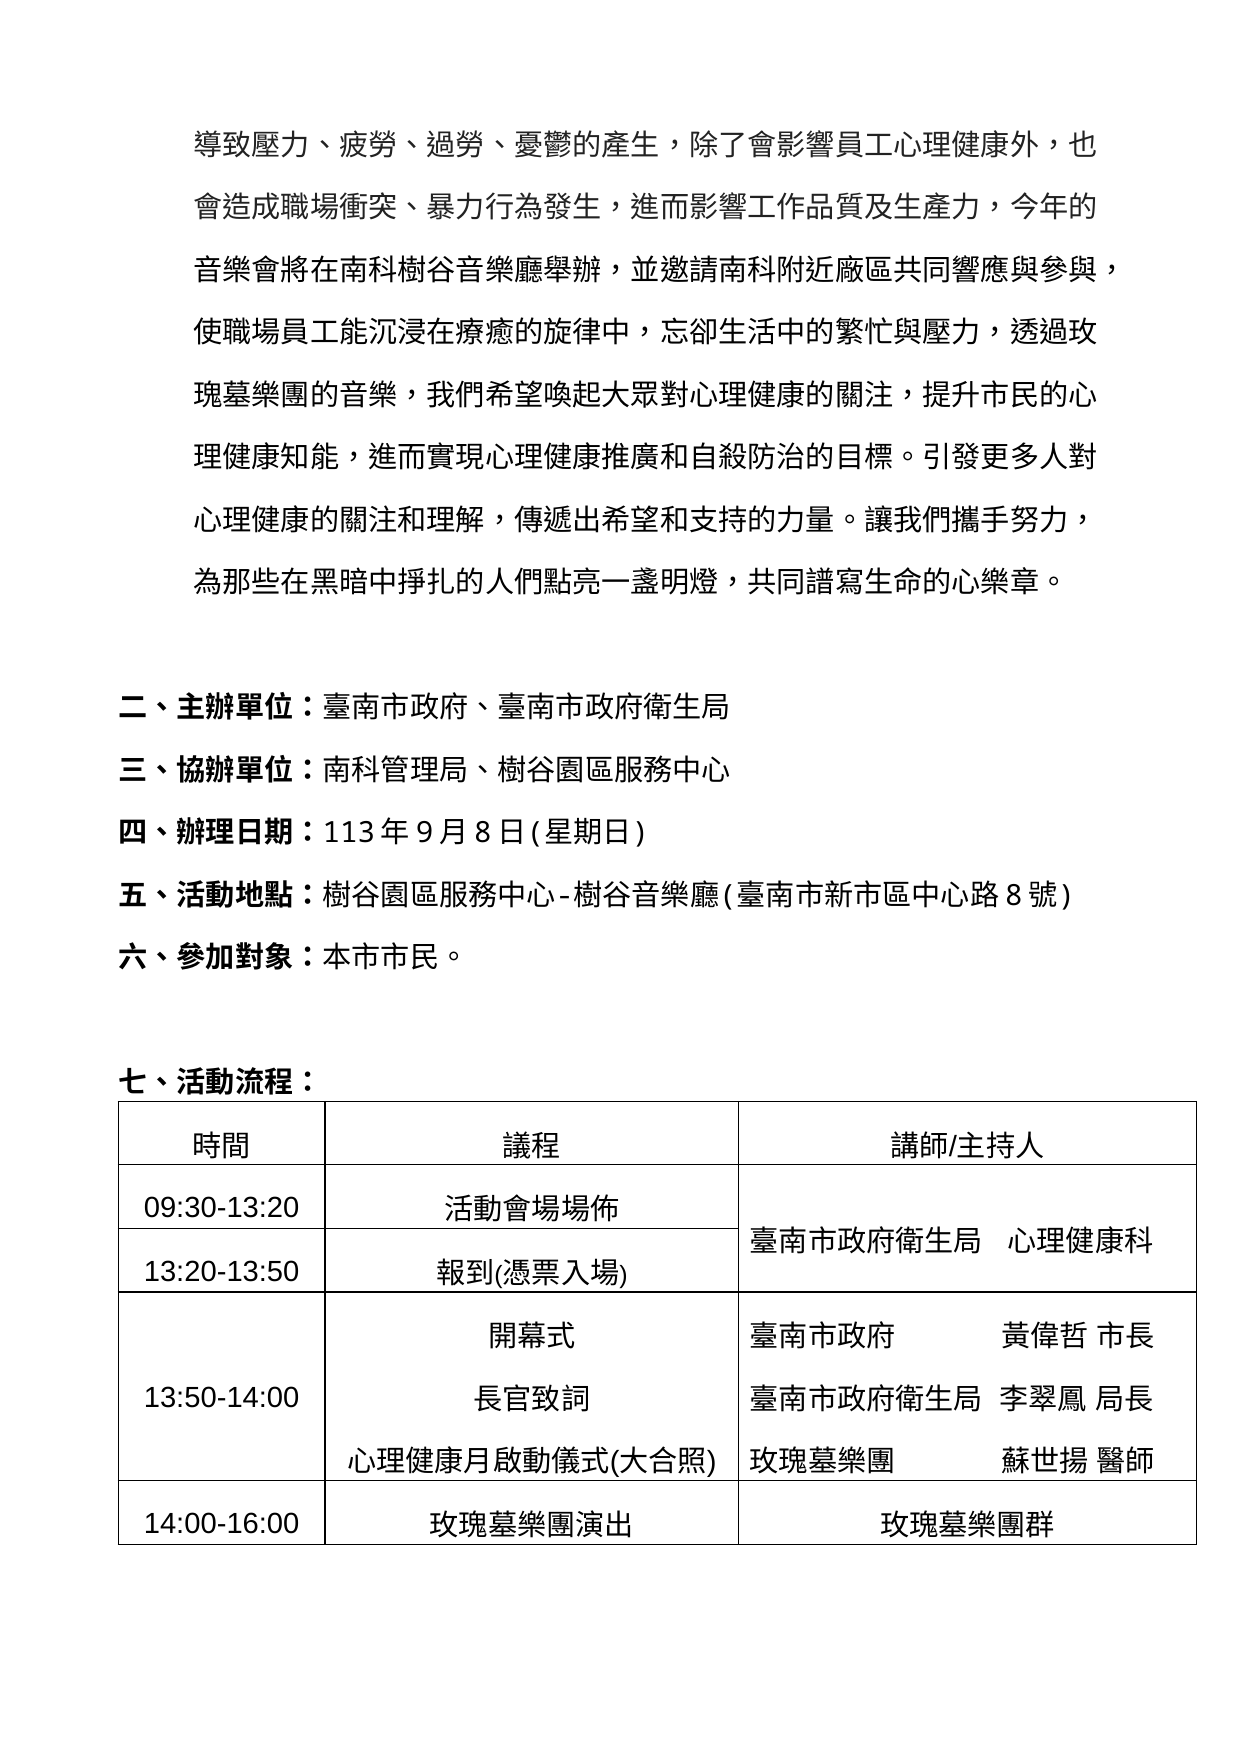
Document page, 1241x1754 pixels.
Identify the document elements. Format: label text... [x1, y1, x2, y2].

table_cell 13:50-14:00 [119, 1293, 324, 1480]
table_cell 報到(憑票入場) [326, 1229, 738, 1291]
table_header 講師/主持人 [739, 1102, 1196, 1164]
table_cell 開幕式 長官致詞 心理健康月啟動儀式(大合照) [326, 1293, 738, 1480]
text 五、活動地點：樹谷園區服務中心-樹谷音樂廳(臺南市新市區中心路8號) [118, 851, 1122, 913]
table_cell 14:00-16:00 [119, 1481, 324, 1543]
table_header 議程 [326, 1102, 738, 1164]
text 二、主辦單位：臺南市政府、臺南市政府衛生局 [118, 663, 1122, 726]
table_cell 09:30-13:20 [119, 1165, 324, 1228]
table_cell 臺南市政府 黃偉哲 市長 臺南市政府衛生局 李翠鳳 局長 玫瑰墓樂團 蘇世揚 醫師 [739, 1293, 1196, 1480]
text 今年的重點為職場心理健康，隨著經濟的發展，社會多元化的結果，勞工面臨健康問題的需求亦轉變為心理與精神方面的問題，鑑於因工作導致壓力、疲勞、過勞、憂鬱的產生，除了會影響員工心理健康外，也會造成職場衝突、暴力行為發生，進而影響工作品質及生產力，今年的音樂會將在南科樹谷音樂廳舉辦，並邀請南科附近廠區共同響應與參與，使職場員工能沉浸在療癒的旋律中，忘卻生活中的繁忙與壓力，透過玫瑰墓樂團的音樂，我們希望喚起大眾對心理健康的關注，提升市民的心理健康知能，進而實現心理健康推廣和自殺防治的目標。引發更多人對心理健康的關注和理解，傳遞出希望和支持的力量。讓我們攜手努力，為那些在黑暗中掙扎的人們點亮一盞明燈，共同譜寫生命的心樂章。 [193, 101, 1122, 601]
table_cell 活動會場場佈 [326, 1165, 738, 1228]
table_header 時間 [119, 1102, 324, 1164]
table_cell 13:20-13:50 [119, 1229, 324, 1291]
text 六、參加對象：本市市民。 [118, 913, 1122, 976]
text 三、協辦單位：南科管理局、樹谷園區服務中心 [118, 726, 1122, 788]
table_cell 臺南市政府衛生局 心理健康科 [739, 1165, 1196, 1291]
table_cell 玫瑰墓樂團群 [739, 1481, 1196, 1543]
text 七、活動流程： [118, 1038, 1122, 1101]
table_cell 玫瑰墓樂團演出 [326, 1481, 738, 1543]
text 四、辦理日期：113年9月8日(星期日) [118, 788, 1122, 851]
